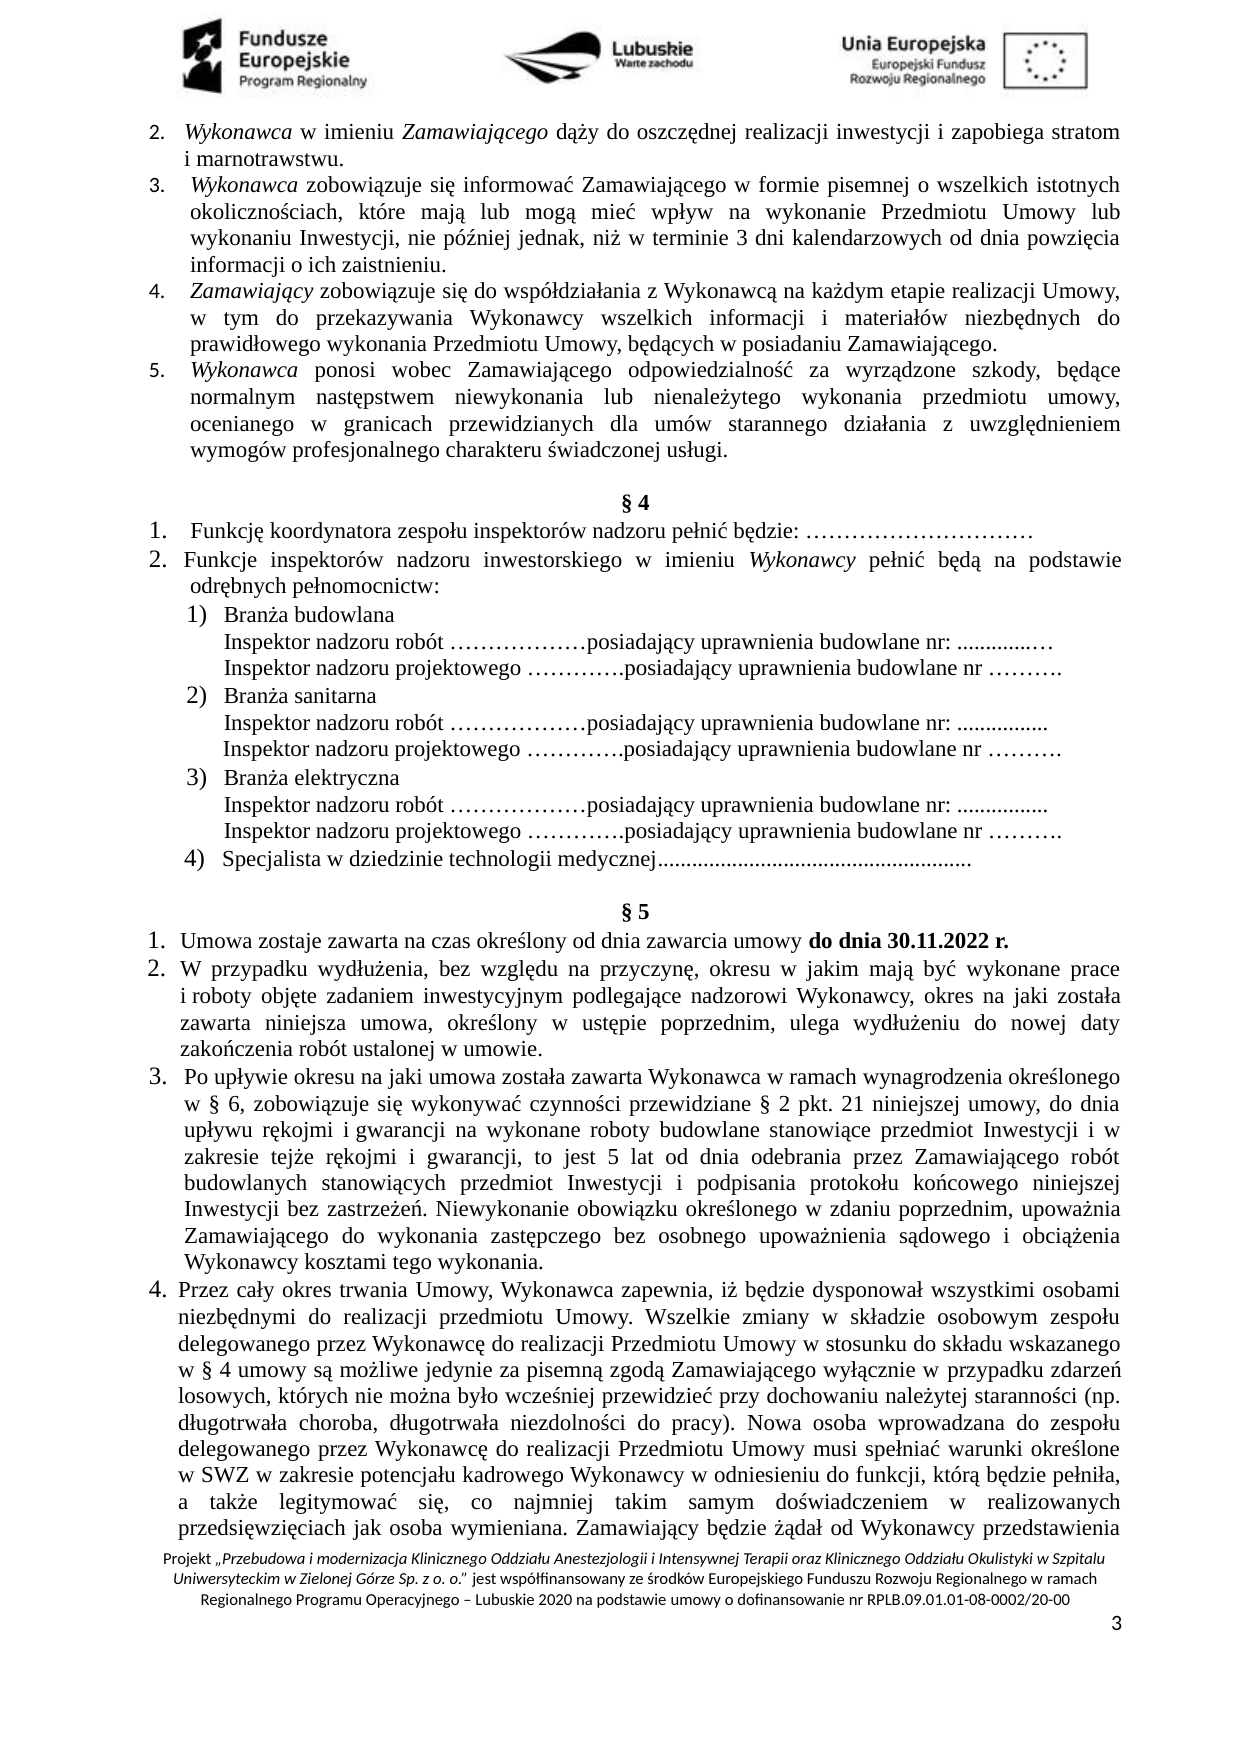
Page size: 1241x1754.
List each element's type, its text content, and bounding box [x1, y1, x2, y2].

text Inspektor nadzoru projektowego ………….posiadający uprawnienia budowlane nr ………. [148, 817, 1122, 843]
list Zamawiający zobowiązuje się do współdziałania z Wykonawcą na każdym etapie realizacji Umowy, w tym do przekazywania Wykonawcy wszelkich informacji i materiałów niezbędnych do prawidłowego wykonania Przedmiotu Umowy, będących w posiadaniu Zamawiającego. [148, 277, 1122, 357]
list Przez cały okres trwania Umowy, Wykonawca zapewnia, iż będzie dysponował wszystkimi osobami niezbędnymi do realizacji przedmiotu Umowy. Wszelkie zmiany w składzie osobowym zespołu delegowanego przez Wykonawcę do realizacji Przedmiotu Umowy w stosunku do składu wskazanego w § 4 umowy są możliwe jedynie za pisemną zgodą Zamawiającego wyłącznie w przypadku zdarzeń losowych, których nie można było wcześniej przewidzieć przy dochowaniu należytej staranności (np. długotrwała choroba, długotrwała niezdolności do pracy). Nowa osoba wprowadzana do zespołu delegowanego przez Wykonawcę do realizacji Przedmiotu Umowy musi spełniać warunki określone w SWZ w zakresie potencjału kadrowego Wykonawcy w odniesieniu do funkcji, którą będzie pełniła, a także legitymować się, co najmniej takim samym doświadczeniem w realizowanych przedsięwzięciach jak osoba wymieniana. Zamawiający będzie żądał od Wykonawcy przedstawienia [148, 1274, 1122, 1541]
list Po upływie okresu na jaki umowa została zawarta Wykonawca w ramach wynagrodzenia określonego w § 6, zobowiązuje się wykonywać czynności przewidziane § 2 pkt. 21 niniejszej umowy, do dnia upływu rękojmi i gwarancji na wykonane roboty budowlane stanowiące przedmiot Inwestycji i w zakresie tejże rękojmi i gwarancji, to jest 5 lat od dnia odebrania przez Zamawiającego robót budowlanych stanowiących przedmiot Inwestycji i podpisania protokołu końcowego niniejszej Inwestycji bez zastrzeżeń. Niewykonanie obowiązku określonego w zdaniu poprzednim, upoważnia Zamawiającego do wykonania zastępczego bez osobnego upoważnienia sądowego i obciążenia Wykonawcy kosztami tego wykonania. [148, 1061, 1122, 1274]
text § 4 [148, 489, 1122, 515]
text Inspektor nadzoru projektowego ………….posiadający uprawnienia budowlane nr ………. [148, 736, 1122, 762]
list Wykonawca w imieniu Zamawiającego dąży do oszczędnej realizacji inwestycji i zapobiega stratom i marnotrawstwu. [148, 118, 1122, 171]
list Branża elektryczna Inspektor nadzoru robót ………………posiadający uprawnienia budowlane nr: ................ [186, 762, 1122, 817]
list W przypadku wydłużenia, bez względu na przyczynę, okresu w jakim mają być wykonane prace i roboty objęte zadaniem inwestycyjnym podlegające nadzorowi Wykonawcy, okres na jaki została zawarta niniejsza umowa, określony w ustępie poprzednim, ulega wydłużeniu do nowej daty zakończenia robót ustalonej w umowie. [147, 953, 1122, 1061]
list Umowa zostaje zawarta na czas określony od dnia zawarcia umowy do dnia 30.11.2022 r. [147, 925, 1122, 953]
list Wykonawca ponosi wobec Zamawiającego odpowiedzialność za wyrządzone szkody, będące normalnym następstwem niewykonania lub nienależytego wykonania przedmiotu umowy, ocenianego w granicach przewidzianych dla umów starannego działania z uwzględnieniem wymogów profesjonalnego charakteru świadczonej usługi. [148, 357, 1122, 462]
list Branża budowlana Inspektor nadzoru robót ………………posiadający uprawnienia budowlane nr: .............…Inspektor nadzoru projektowego ………….posiadający uprawnienia budowlane nr ………. [186, 599, 1122, 680]
list Specjalista w dziedzinie technologii medycznej....................................................... [148, 843, 1122, 872]
list Funkcje inspektorów nadzoru inwestorskiego w imieniu Wykonawcy pełnić będą na podstawie odrębnych pełnomocnictw: [148, 544, 1122, 599]
list Branża sanitarna Inspektor nadzoru robót ………………posiadający uprawnienia budowlane nr: ................ [186, 680, 1122, 736]
text § 5 [148, 898, 1122, 925]
list Wykonawca zobowiązuje się informować Zamawiającego w formie pisemnej o wszelkich istotnych okolicznościach, które mają lub mogą mieć wpływ na wykonanie Przedmiotu Umowy lub wykonaniu Inwestycji, nie później jednak, niż w terminie 3 dni kalendarzowych od dnia powzięcia informacji o ich zaistnieniu. [148, 171, 1122, 277]
list Funkcję koordynatora zespołu inspektorów nadzoru pełnić będzie: ………………………… [148, 515, 1122, 544]
